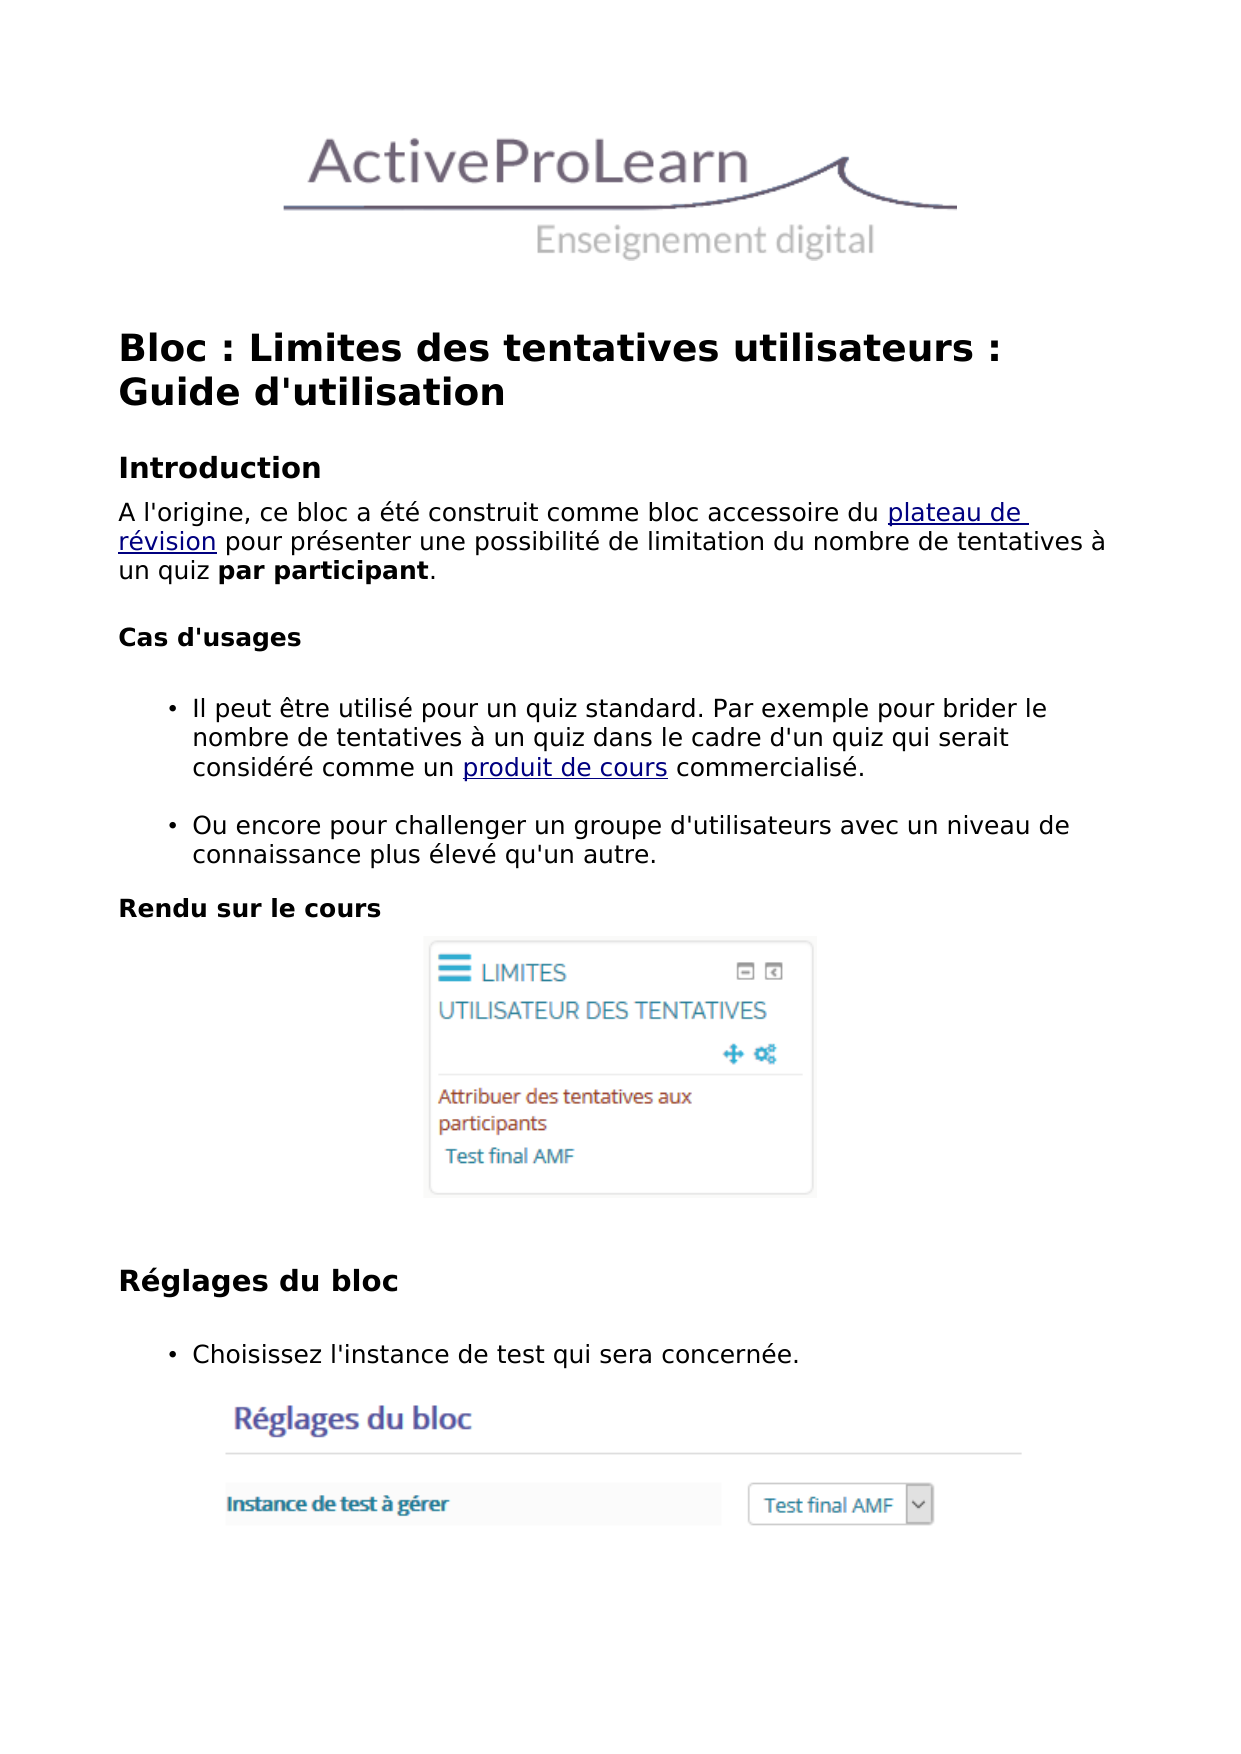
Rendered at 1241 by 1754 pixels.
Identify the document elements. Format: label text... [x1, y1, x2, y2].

subtitle Bloc : Limites des tentatives utilisateurs : Guide d'utilisation [118, 327, 1122, 414]
list Il peut être utilisé pour un quiz standard. Par exemple pour brider le nombre de tentatives à un quiz dans le cadre d'un quiz qui serait considéré comme un produit de cours commercialisé. [177, 694, 1122, 782]
picture [283, 118, 957, 261]
picture [218, 1369, 1022, 1546]
picture [423, 936, 817, 1198]
text A l'origine, ce bloc a été construit comme bloc accessoire du plateau de révision pour présenter une possibilité de limitation du nombre de tentatives à un quiz par participant. [118, 498, 1122, 586]
list Choisissez l'instance de test qui sera concernée. [177, 1340, 1122, 1369]
subtitle Cas d'usages [118, 623, 1122, 652]
subtitle Introduction [118, 452, 1122, 486]
list Ou encore pour challenger un groupe d'utilisateurs avec un niveau de connaissance plus élevé qu'un autre. [177, 811, 1122, 870]
subtitle Réglages du bloc [118, 1264, 1122, 1298]
subtitle Rendu sur le cours [118, 895, 1122, 924]
